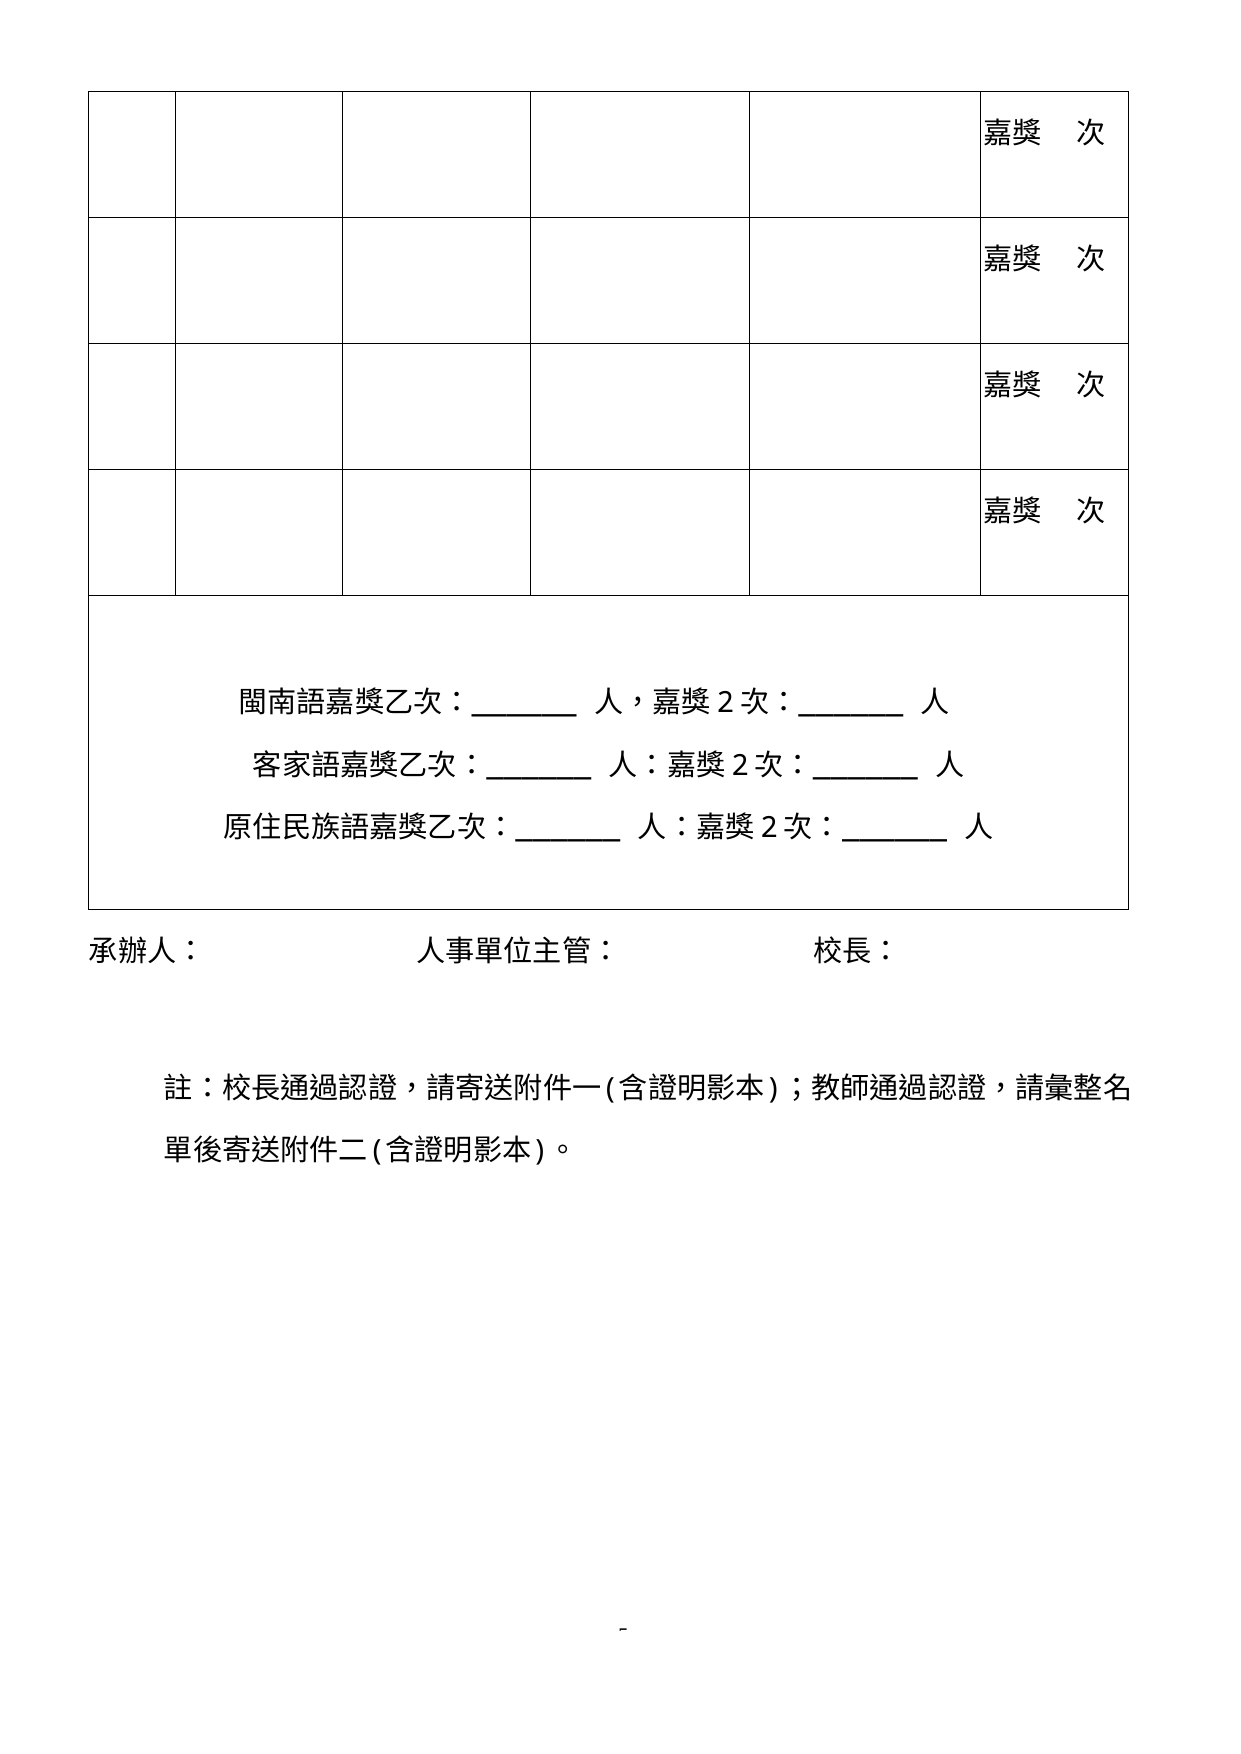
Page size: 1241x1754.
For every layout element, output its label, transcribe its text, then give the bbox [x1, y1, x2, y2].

table_cell 閩南語嘉獎乙次：______ 人，嘉獎2次：______ 人 客家語嘉獎乙次：______ 人：嘉獎2次：______ 人 原住民族語嘉獎乙次：______ 人：嘉獎2次：______ 人 [89, 596, 1128, 909]
table_cell [89, 218, 175, 343]
table_cell [343, 344, 530, 469]
table_cell 嘉獎 次 [981, 92, 1128, 217]
table_cell [750, 218, 980, 343]
table_cell [89, 470, 175, 595]
table_cell [531, 218, 749, 343]
table_cell [343, 470, 530, 595]
table_cell [89, 92, 175, 217]
table_cell [343, 92, 530, 217]
text 承辦人： 人事單位主管： 校長： [89, 910, 1152, 972]
table_cell [89, 344, 175, 469]
table_cell [531, 470, 749, 595]
table_cell [176, 92, 342, 217]
table_cell [176, 344, 342, 469]
table_cell [176, 470, 342, 595]
table_cell [750, 470, 980, 595]
table_cell [531, 344, 749, 469]
table_cell 嘉獎 次 [981, 470, 1128, 595]
table_cell 嘉獎 次 [981, 218, 1128, 343]
table_cell [750, 92, 980, 217]
table_cell [176, 218, 342, 343]
table_cell [343, 218, 530, 343]
table_cell 嘉獎 次 [981, 344, 1128, 469]
table_cell [750, 344, 980, 469]
text 註：校長通過認證，請寄送附件一(含證明影本)；教師通過認證，請彙整名單後寄送附件二(含證明影本)。 [164, 1045, 1152, 1170]
table_cell [531, 92, 749, 217]
